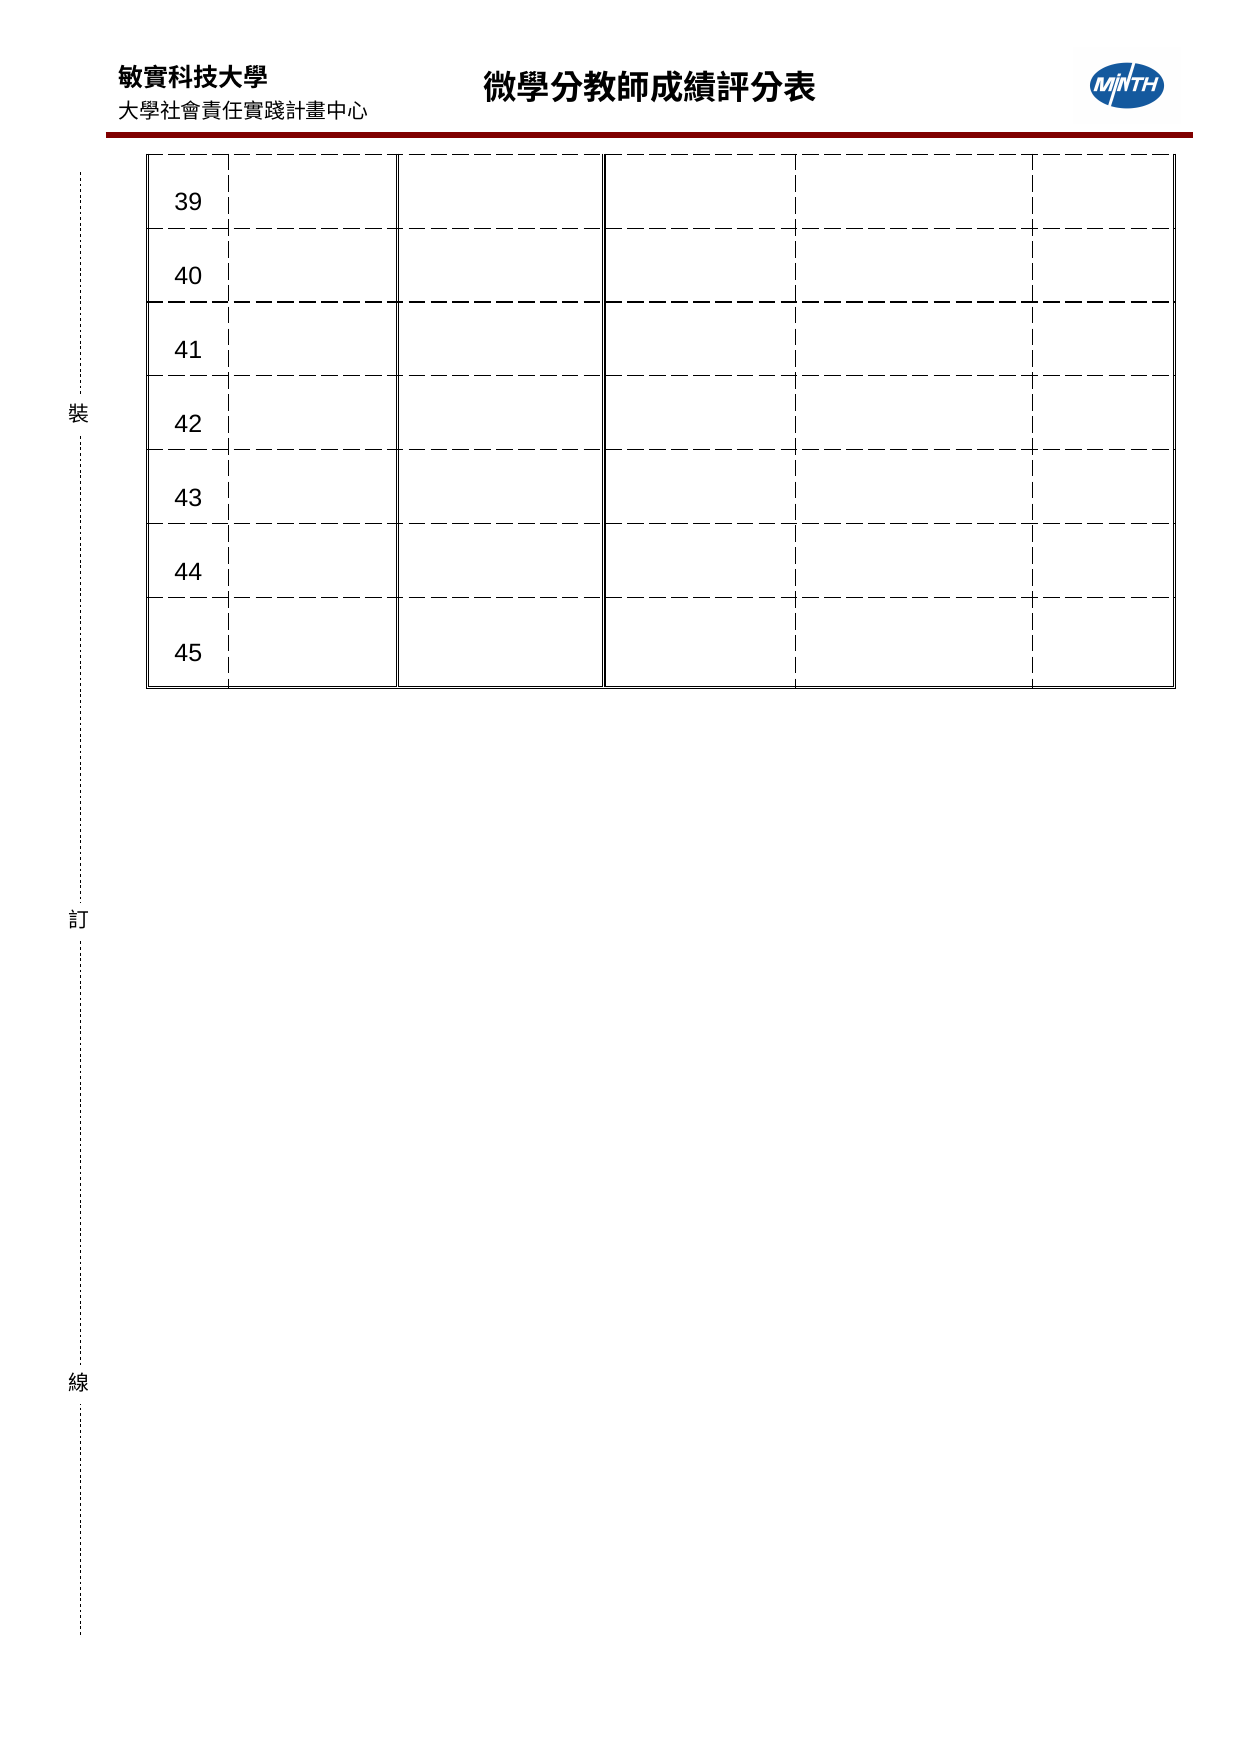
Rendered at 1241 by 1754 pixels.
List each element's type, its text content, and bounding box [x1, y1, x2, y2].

table_cell [399, 523, 602, 597]
table_cell [399, 301, 602, 375]
table_cell 39 [149, 154, 228, 227]
table_cell [1032, 375, 1173, 449]
table_cell 41 [149, 301, 228, 375]
table_cell [399, 597, 602, 686]
table_cell [229, 154, 396, 227]
table_cell [399, 228, 602, 301]
table_cell [796, 154, 1032, 227]
table_cell [229, 301, 396, 375]
table_cell [229, 228, 396, 301]
table_cell 42 [149, 375, 228, 449]
table_cell [1032, 228, 1173, 301]
table_cell [606, 228, 796, 301]
table_cell [1032, 523, 1173, 597]
table_cell [606, 449, 796, 523]
table_cell [399, 154, 602, 227]
table_cell [796, 523, 1032, 597]
table_cell [229, 449, 396, 523]
table_cell [229, 597, 396, 686]
table_cell [399, 375, 602, 449]
table_cell [1032, 154, 1173, 227]
table_cell 45 [149, 597, 228, 686]
table_cell [606, 154, 796, 227]
table_cell [1032, 597, 1173, 686]
table_cell [796, 597, 1032, 686]
table_cell [229, 375, 396, 449]
table_cell [1032, 449, 1173, 523]
table_cell [1032, 301, 1173, 375]
table_cell 43 [149, 449, 228, 523]
table_cell [796, 375, 1032, 449]
table_cell 44 [149, 523, 228, 597]
table_cell [606, 375, 796, 449]
table_cell 40 [149, 228, 228, 301]
table_cell [229, 523, 396, 597]
table_cell [796, 228, 1032, 301]
table_cell [796, 301, 1032, 375]
table_cell [606, 597, 796, 686]
table_cell [606, 523, 796, 597]
table_cell [606, 301, 796, 375]
table_cell [399, 449, 602, 523]
table_cell [796, 449, 1032, 523]
